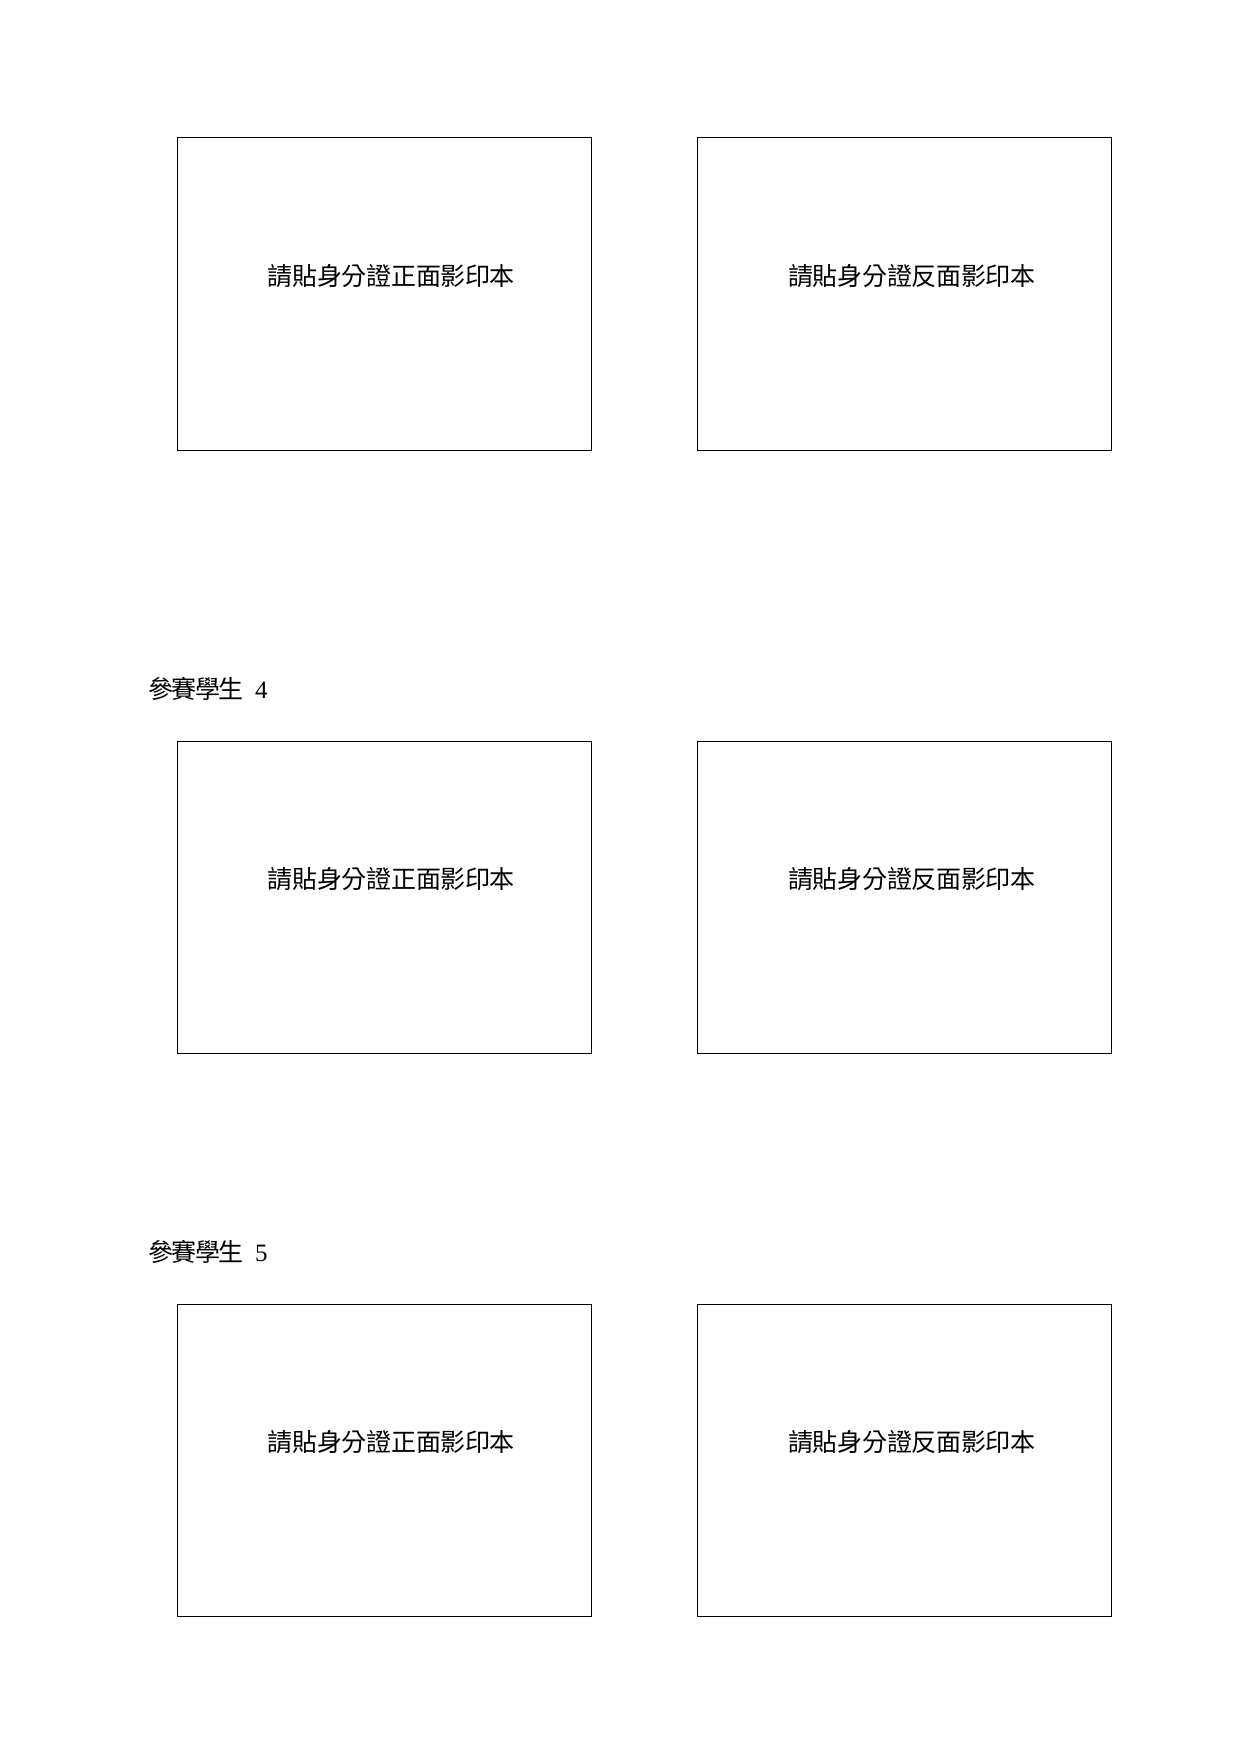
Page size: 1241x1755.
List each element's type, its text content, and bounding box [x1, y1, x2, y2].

text 請貼身分證反面影印本 [788, 860, 1111, 896]
text 請貼身分證反面影印本 [788, 1423, 1111, 1459]
text 參賽學生 5 [148, 1232, 1124, 1269]
text 請貼身分證正面影印本 [268, 256, 591, 292]
text 請貼身分證正面影印本 [268, 1423, 591, 1459]
text 請貼身分證反面影印本 [788, 256, 1111, 292]
text 請貼身分證正面影印本 [268, 860, 591, 896]
text 參賽學生 4 [148, 669, 1124, 706]
